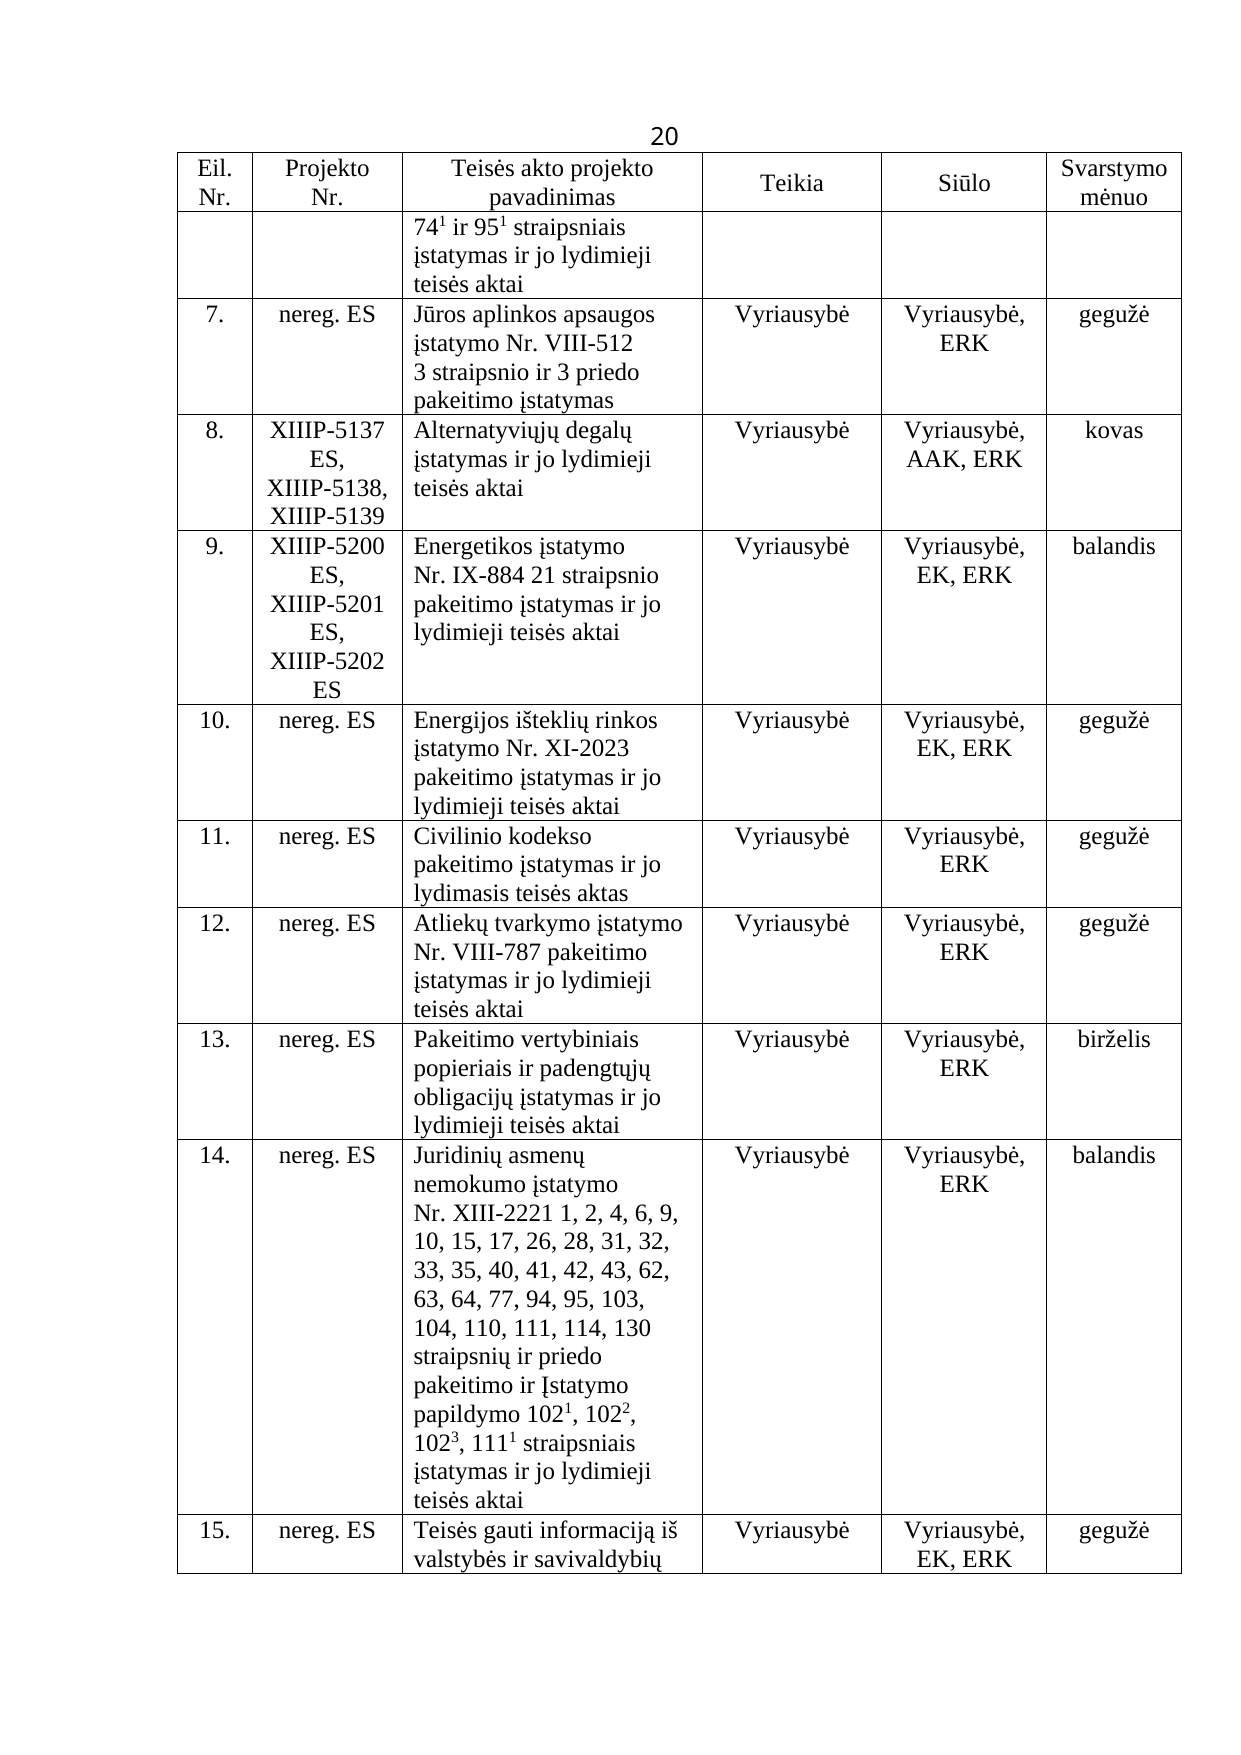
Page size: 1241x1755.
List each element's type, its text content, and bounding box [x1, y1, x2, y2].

table_cell balandis [1047, 1140, 1181, 1514]
table_cell 8. [178, 415, 252, 530]
table_cell [1047, 212, 1181, 298]
table_header Svarstymo mėnuo [1047, 153, 1181, 211]
table_cell [882, 212, 1046, 298]
table_cell 15. [178, 1515, 252, 1572]
table_cell Vyriausybė, ERK [882, 908, 1046, 1023]
table_cell 741 ir 951 straipsniais įstatymas ir jo lydimieji teisės aktai [403, 212, 702, 298]
table_cell Vyriausybė, ERK [882, 1140, 1046, 1514]
table_cell nereg. ES [253, 705, 402, 820]
table_cell [253, 212, 402, 298]
table_cell 9. [178, 531, 252, 704]
table_cell gegužė [1047, 908, 1181, 1023]
table_cell 12. [178, 908, 252, 1023]
table_cell Vyriausybė [703, 821, 881, 907]
table_cell birželis [1047, 1024, 1181, 1139]
table_cell Pakeitimo vertybiniais popieriais ir padengtųjų obligacijų įstatymas ir jo lydimieji teisės aktai [403, 1024, 702, 1139]
table_cell kovas [1047, 415, 1181, 530]
table_cell 11. [178, 821, 252, 907]
table_header Teikia [703, 153, 881, 211]
table_cell Vyriausybė, ERK [882, 1024, 1046, 1139]
table_cell nereg. ES [253, 1515, 402, 1572]
table_cell Vyriausybė [703, 415, 881, 530]
table_cell Jūros aplinkos apsaugos įstatymo Nr. VIII-512 3 straipsnio ir 3 priedo pakeitimo įstatymas [403, 299, 702, 414]
table_cell Vyriausybė [703, 1024, 881, 1139]
table_cell Vyriausybė [703, 299, 881, 414]
table_cell Vyriausybė [703, 908, 881, 1023]
table_cell gegužė [1047, 299, 1181, 414]
table_cell Vyriausybė, EK, ERK [882, 705, 1046, 820]
table_cell Vyriausybė, EK, ERK [882, 531, 1046, 704]
table_cell Vyriausybė, ERK [882, 299, 1046, 414]
table_cell 7. [178, 299, 252, 414]
table_header Eil. Nr. [178, 153, 252, 211]
table_cell gegužė [1047, 821, 1181, 907]
table_cell XIIIP-5137 ES, XIIIP-5138, XIIIP-5139 [253, 415, 402, 530]
table_cell gegužė [1047, 1515, 1181, 1572]
table_cell Juridinių asmenų nemokumo įstatymo Nr. XIII-2221 1, 2, 4, 6, 9, 10, 15, 17, 26, 28, 31, 32, 33, 35, 40, 41, 42, 43, 62, 63, 64, 77, 94, 95, 103, 104, 110, 111, 114, 130 straipsnių ir priedo pakeitimo ir Įstatymo papildymo 1021, 1022, 1023, 1111 straipsniais įstatymas ir jo lydimieji teisės aktai [403, 1140, 702, 1514]
table_cell Vyriausybė [703, 705, 881, 820]
table_cell Vyriausybė, AAK, ERK [882, 415, 1046, 530]
table_cell nereg. ES [253, 908, 402, 1023]
table_cell Vyriausybė [703, 1515, 881, 1572]
table_cell Civilinio kodekso pakeitimo įstatymas ir jo lydimasis teisės aktas [403, 821, 702, 907]
table_cell nereg. ES [253, 299, 402, 414]
table_cell [703, 212, 881, 298]
table_header Siūlo [882, 153, 1046, 211]
table_cell Vyriausybė [703, 1140, 881, 1514]
table_cell Atliekų tvarkymo įstatymo Nr. VIII-787 pakeitimo įstatymas ir jo lydimieji teisės aktai [403, 908, 702, 1023]
table_header Teisės akto projekto pavadinimas [403, 153, 702, 211]
table_cell Teisės gauti informaciją iš valstybės ir savivaldybių [403, 1515, 702, 1572]
table_cell [178, 212, 252, 298]
table_cell Energetikos įstatymo Nr. IX-884 21 straipsnio pakeitimo įstatymas ir jo lydimieji teisės aktai [403, 531, 702, 704]
table_cell nereg. ES [253, 1140, 402, 1514]
table_cell 13. [178, 1024, 252, 1139]
table_header Projekto Nr. [253, 153, 402, 211]
table_cell Vyriausybė, ERK [882, 821, 1046, 907]
table_cell Vyriausybė, EK, ERK [882, 1515, 1046, 1572]
table_cell 14. [178, 1140, 252, 1514]
table_cell nereg. ES [253, 821, 402, 907]
table_cell balandis [1047, 531, 1181, 704]
table_cell nereg. ES [253, 1024, 402, 1139]
table_cell Vyriausybė [703, 531, 881, 704]
table_cell gegužė [1047, 705, 1181, 820]
table_cell Energijos išteklių rinkos įstatymo Nr. XI-2023 pakeitimo įstatymas ir jo lydimieji teisės aktai [403, 705, 702, 820]
table_cell 10. [178, 705, 252, 820]
table_cell Alternatyviųjų degalų įstatymas ir jo lydimieji teisės aktai [403, 415, 702, 530]
table_cell XIIIP-5200 ES, XIIIP-5201 ES, XIIIP-5202 ES [253, 531, 402, 704]
